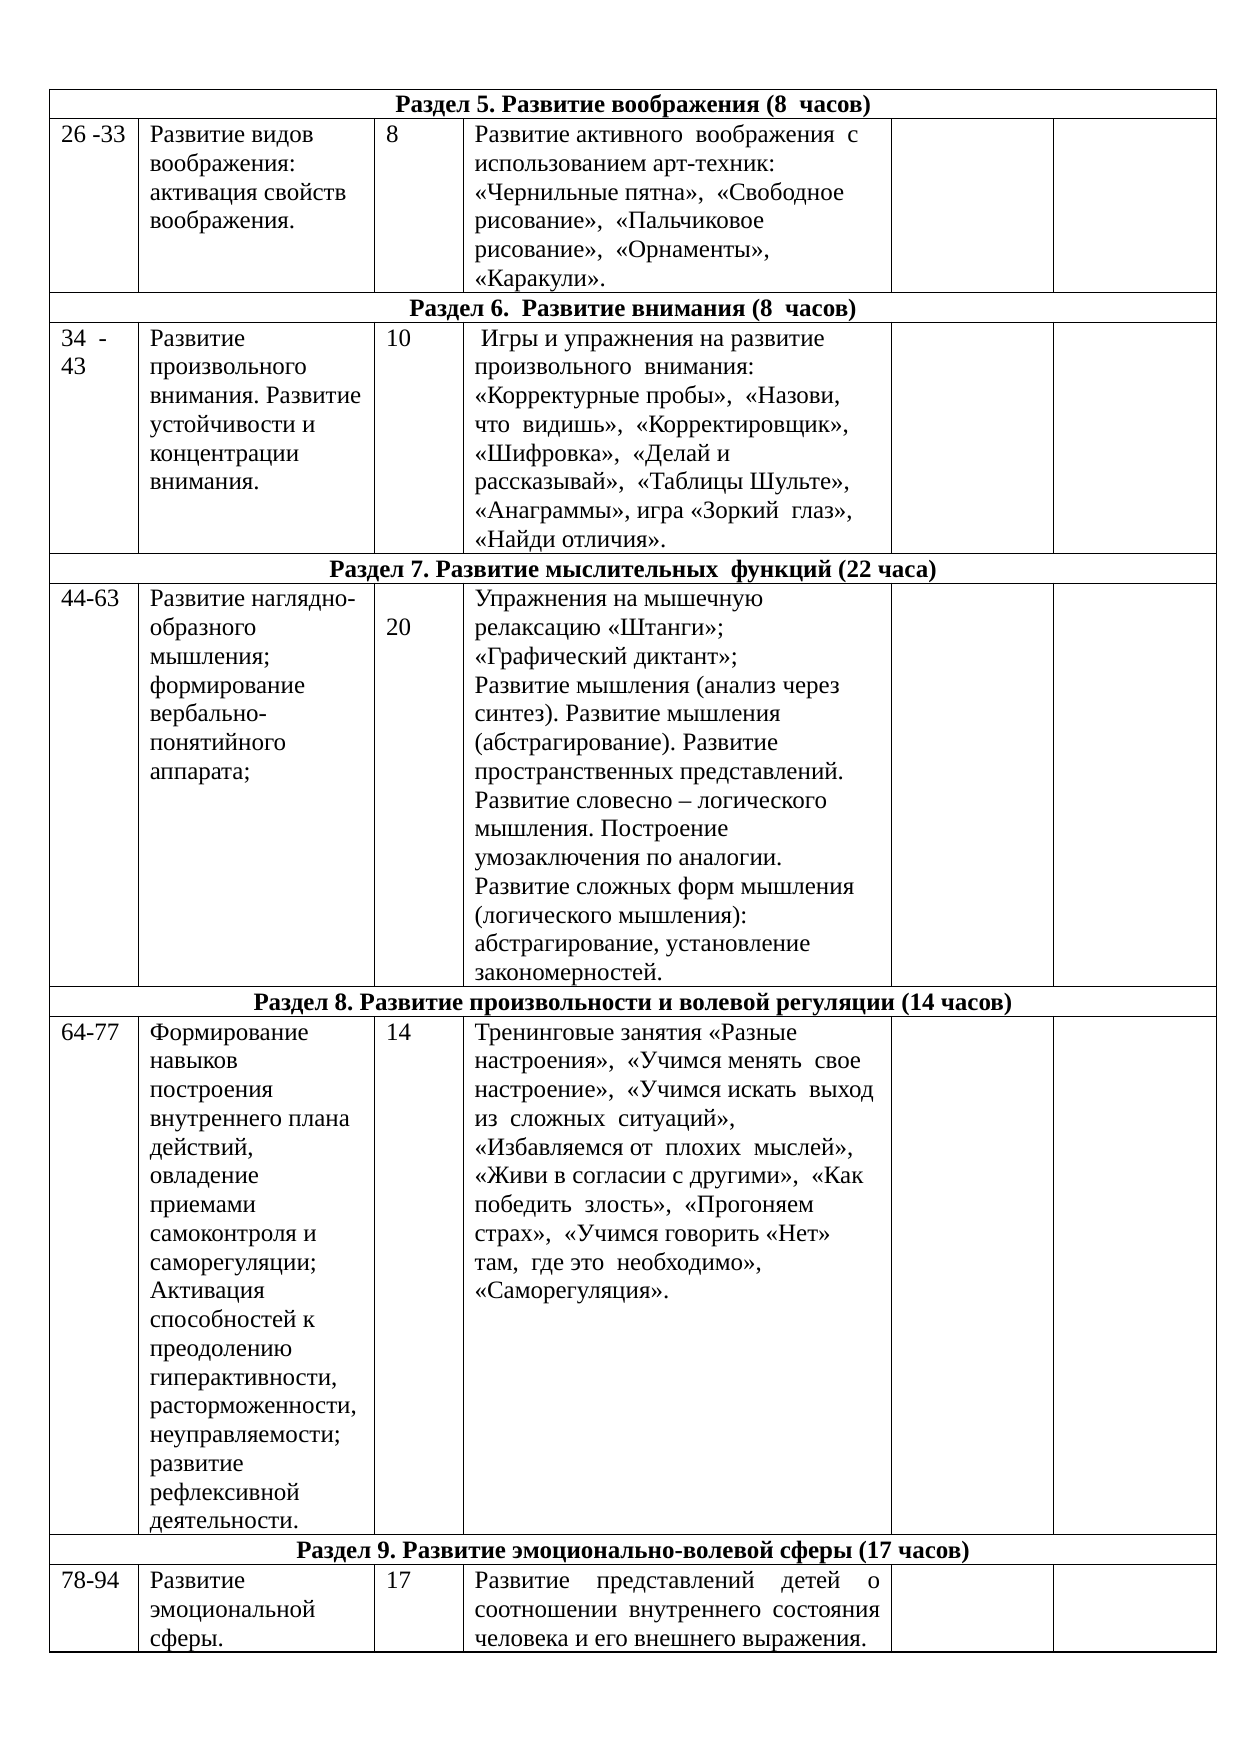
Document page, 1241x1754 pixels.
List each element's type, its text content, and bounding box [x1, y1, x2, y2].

table_cell 78-94 [50, 1565, 138, 1651]
table_cell 64-77 [50, 1017, 138, 1534]
table_cell Тренинговые занятия «Разные настроения», «Учимся менять свое настроение», «Учимся искать выход из сложных ситуаций», «Избавляемся от плохих мыслей», «Живи в согласии с другими», «Как победить злость», «Прогоняем страх», «Учимся говорить «Нет» там, где это необходимо», «Саморегуляция». [464, 1017, 891, 1534]
table_cell [1217, 583, 1240, 986]
table_cell [1217, 553, 1240, 582]
table_cell [1054, 584, 1216, 986]
table_cell [1217, 322, 1240, 553]
table_cell [1054, 119, 1216, 292]
table_cell Раздел 9. Развитие эмоционально-волевой сферы (17 часов) [50, 1535, 1216, 1564]
table_cell [1054, 1017, 1216, 1534]
table_cell Формирование навыков построения внутреннего плана действий, овладение приемами самоконтроля и саморегуляции; Активация способностей к преодолению гиперактивности, расторможенности, неуправляемости; развитие рефлексивной деятельности. [363, 1017, 374, 1534]
table_cell [892, 323, 1053, 553]
table_cell [1054, 323, 1216, 553]
table_cell [1217, 1564, 1240, 1651]
table_cell [1217, 1534, 1240, 1564]
table_cell 34 - 43 [50, 323, 138, 553]
table_cell Развитие активного воображения с использованием арт-техник: «Чернильные пятна», «Свободное рисование», «Пальчиковое рисование», «Орнаменты», «Каракули». [464, 119, 891, 292]
table_cell [892, 584, 1053, 986]
table_cell 14 [375, 1017, 463, 1534]
table_cell [1217, 292, 1240, 322]
table_cell Раздел 7. Развитие мыслительных функций (22 часа) [50, 554, 1216, 582]
table_cell Формирование навыков построения внутреннего плана действий, овладение приемами самоконтроля и саморегуляции; Активация способностей к преодолению гиперактивности, расторможенности, неуправляемости; развитие рефлексивной деятельности. [139, 1017, 149, 1534]
table_cell 20 [375, 584, 463, 986]
table_cell 17 [375, 1565, 463, 1651]
table_cell [1217, 118, 1240, 292]
table_cell [1217, 1016, 1240, 1534]
table_cell [1217, 89, 1240, 118]
table_cell [1054, 1565, 1216, 1651]
table_cell Раздел 5. Развитие воображения (8 часов) [50, 90, 1216, 118]
table_cell 10 [375, 323, 463, 553]
table_cell [892, 119, 1053, 292]
table_cell [892, 1565, 1053, 1651]
table_cell Игры и упражнения на развитие произвольного внимания: «Корректурные пробы», «Назови, что видишь», «Корректировщик», «Шифровка», «Делай и рассказывай», «Таблицы Шульте», «Анаграммы», игра «Зоркий глаз», «Найди отличия». [464, 323, 891, 553]
table_cell Развитие наглядно-образного мышления; формирование вербально-понятийного аппарата; [139, 584, 374, 986]
table_cell [1217, 986, 1240, 1016]
table_cell Раздел 8. Развитие произвольности и волевой регуляции (14 часов) [50, 987, 1216, 1016]
table_cell Развитие произвольного внимания. Развитие устойчивости и концентрации внимания. [139, 323, 374, 553]
table_cell [892, 1017, 1053, 1534]
table_cell 26 -33 [50, 119, 138, 292]
table_cell Раздел 6. Развитие внимания (8 часов) [50, 293, 1216, 322]
table_cell Развитие видов воображения: активация свойств воображения. [139, 119, 374, 292]
table_cell 8 [375, 119, 463, 292]
table_cell 44-63 [50, 584, 138, 986]
